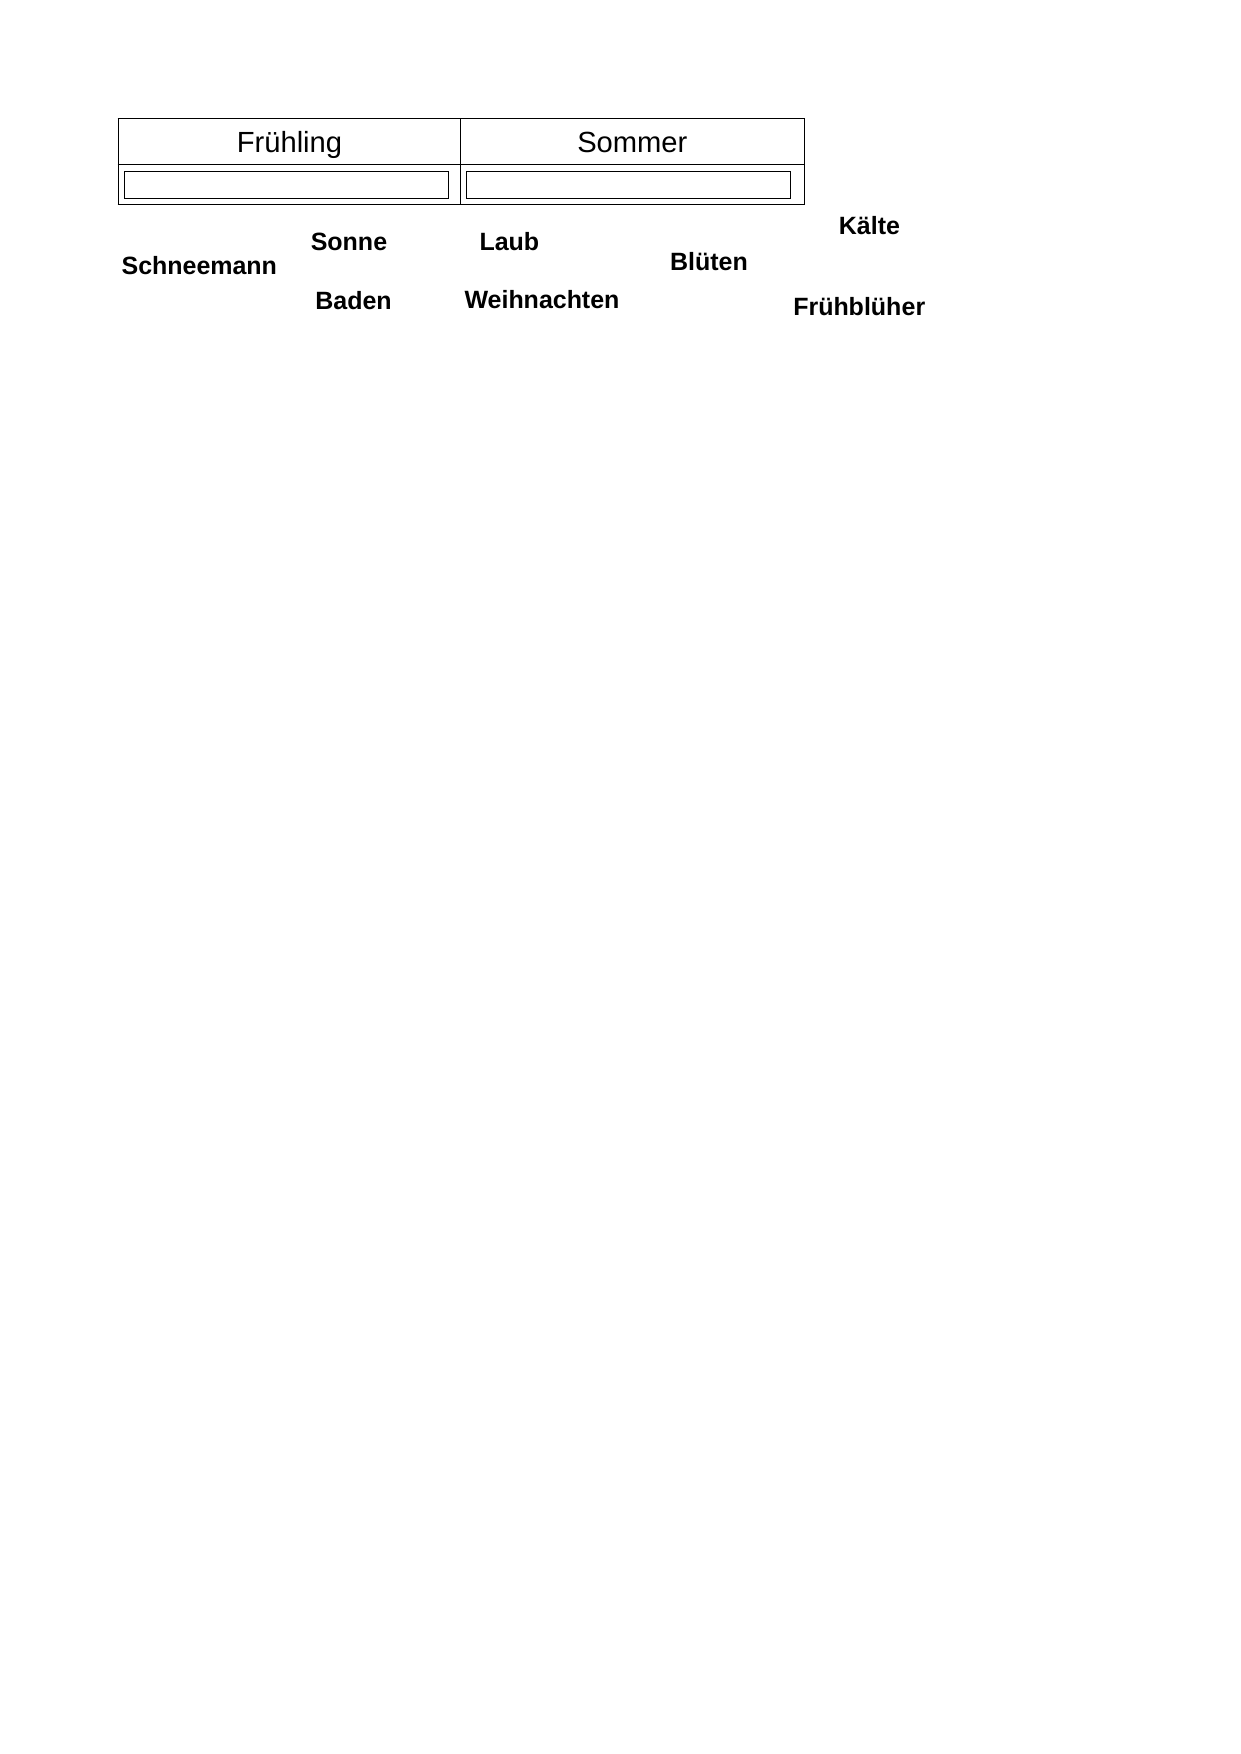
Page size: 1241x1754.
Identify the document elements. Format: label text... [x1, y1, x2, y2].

table_header Frühling [119, 119, 460, 164]
table_cell [461, 165, 804, 204]
table_header Sommer [461, 119, 804, 164]
table_cell [119, 165, 460, 204]
